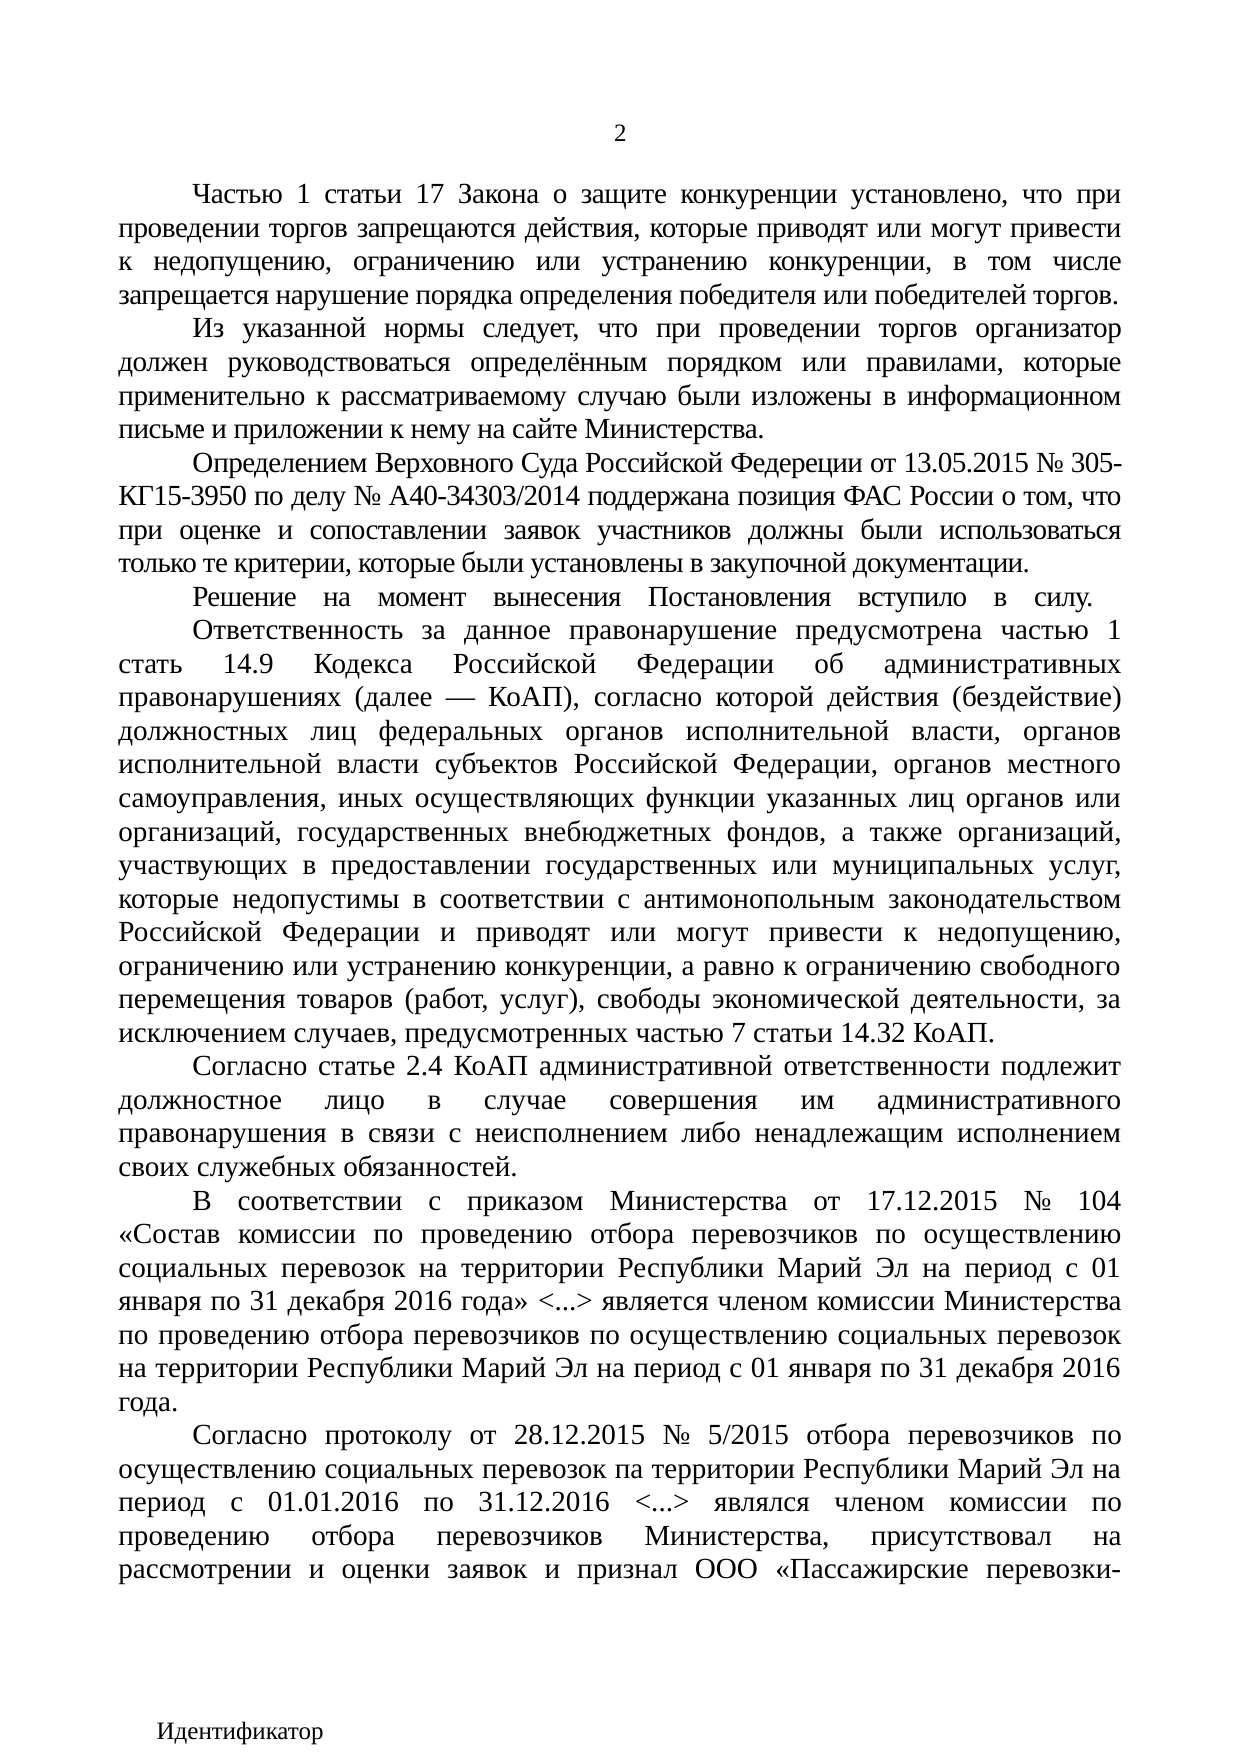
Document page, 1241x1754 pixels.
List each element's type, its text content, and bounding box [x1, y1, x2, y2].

text Частью 1 статьи 17 Закона о защите конкуренции установлено, что при проведении торгов запрещаются действия, которые приводят или могут привести к недопущению, ограничению или устранению конкуренции, в том числе запрещается нарушение порядка определения победителя или победителей торгов. [118, 176, 1122, 311]
text Определением Верховного Суда Российской Федереции от 13.05.2015 № 305-КГ15-3950 по делу № А40-34303/2014 поддержана позиция ФАС России о том, что при оценке и сопоставлении заявок участников должны были использоваться только те критерии, которые были установлены в закупочной документации. [118, 445, 1122, 579]
text Согласно протоколу от 28.12.2015 № 5/2015 отбора перевозчиков по осуществлению социальных перевозок па территории Республики Марий Эл на период с 01.01.2016 по 31.12.2016 <...> являлся членом комиссии по проведению отбора перевозчиков Министерства, присутствовал на рассмотрении и оценки заявок и признал ООО «Пассажирские перевозки- [118, 1417, 1122, 1585]
text Решение на момент вынесения Постановления вступило в силу. Ответственность за данное правонарушение предусмотрена частью 1 стать 14.9 Кодекса Российской Федерации об административных правонарушениях (далее — КоАП), согласно которой действия (бездействие) должностных лиц федеральных органов исполнительной власти, органов исполнительной власти субъектов Российской Федерации, органов местного самоуправления, иных осуществляющих функции указанных лиц органов или организаций, государственных внебюджетных фондов, а также организаций, участвующих в предоставлении государственных или муниципальных услуг, которые недопустимы в соответствии с антимонопольным законодательством Российской Федерации и приводят или могут привести к недопущению, ограничению или устранению конкуренции, а равно к ограничению свободного перемещения товаров (работ, услуг), свободы экономической деятельности, за исключением случаев, предусмотренных частью 7 статьи 14.32 КоАП. Согласно статье 2.4 КоАП административной ответственности подлежит должностное лицо в случае совершения им административного правонарушения в связи с неисполнением либо ненадлежащим исполнением своих служебных обязанностей. [118, 579, 1122, 1183]
text В соответствии с приказом Министерства от 17.12.2015 № 104 «Состав комиссии по проведению отбора перевозчиков по осуществлению социальных перевозок на территории Республики Марий Эл на период с 01 января по 31 декабря 2016 года» <...> является членом комиссии Министерства по проведению отбора перевозчиков по осуществлению социальных перевозок на территории Республики Марий Эл на период с 01 января по 31 декабря 2016 года. [118, 1183, 1122, 1417]
text Из указанной нормы следует, что при проведении торгов организатор должен руководствоваться определённым порядком или правилами, которые применительно к рассматриваемому случаю были изложены в информационном письме и приложении к нему на сайте Министерства. [118, 311, 1122, 445]
